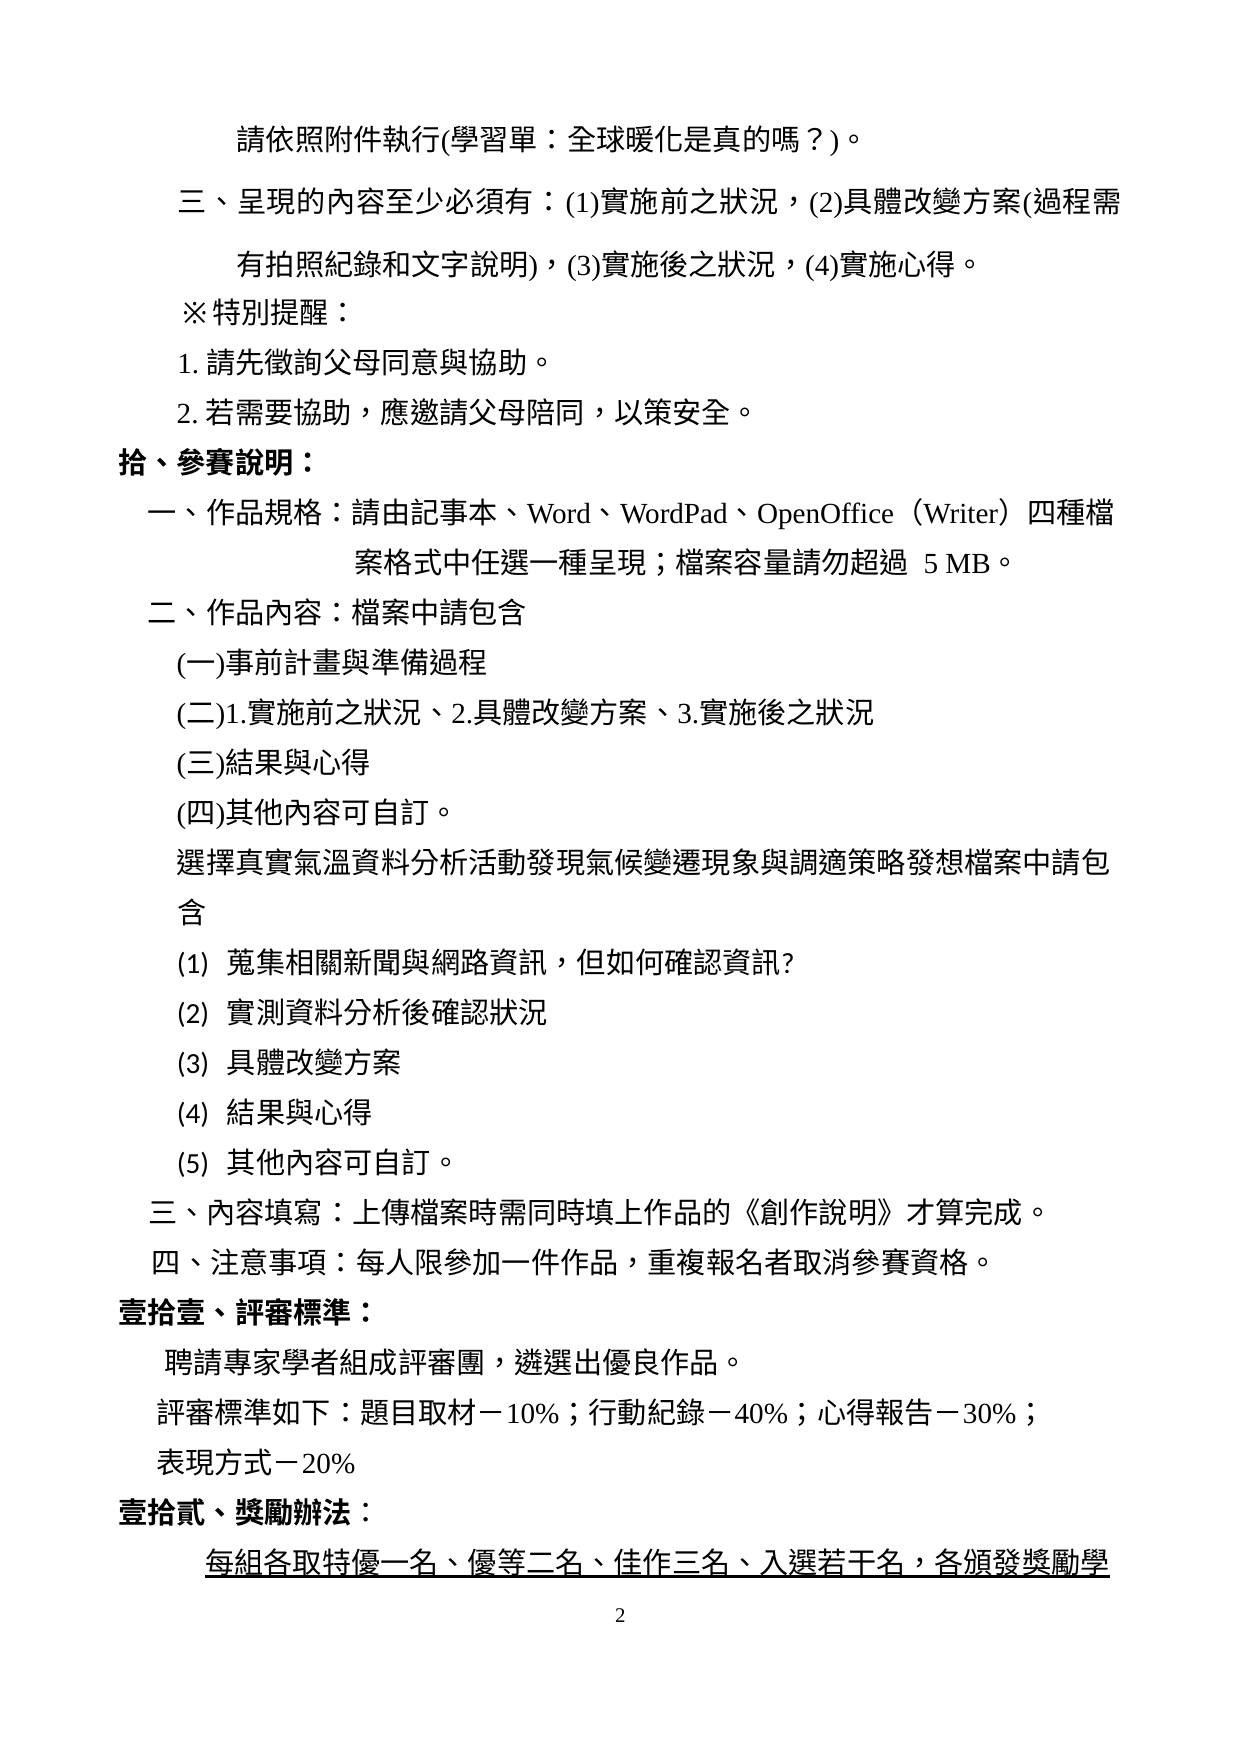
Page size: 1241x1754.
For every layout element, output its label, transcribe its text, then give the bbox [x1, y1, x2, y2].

list 實測資料分析後確認狀況 [177, 983, 1122, 1033]
text (三)結果與心得 [118, 733, 1122, 783]
list 結果與心得 [177, 1083, 1122, 1133]
list 具體改變方案 [177, 1033, 1122, 1083]
text (四)其他內容可自訂。 [118, 783, 1122, 833]
text 三、呈現的內容至少必須有：(1)實施前之狀況，(2)具體改變方案(過程需有拍照紀錄和文字說明)，(3)實施後之狀況，(4)實施心得。 [177, 158, 1122, 283]
text 壹拾貳、獎勵辦法： [118, 1483, 1122, 1533]
text ※特別提醒： [176, 283, 1122, 333]
text 壹拾壹、評審標準： [118, 1283, 1122, 1333]
text (一)事前計畫與準備過程 [118, 633, 1122, 683]
text 二、作品內容：檔案中請包含 [147, 583, 1122, 633]
text 每組各取特優一名、優等二名、佳作三名、入選若干名，各頒發獎勵學 [205, 1533, 1122, 1583]
text 一、作品規格：請由記事本、Word、WordPad、OpenOffice（Writer）四種檔案格式中任選一種呈現；檔案容量請勿超過 5 MB。 [147, 483, 1122, 583]
text 評審標準如下：題目取材－10%；行動紀錄－40%；心得報告－30%； 表現方式－20% [156, 1383, 1122, 1483]
text 拾、參賽說明： [118, 433, 1122, 483]
text (二)1.實施前之狀況、2.具體改變方案、3.實施後之狀況 [118, 683, 1122, 733]
list 蒐集相關新聞與網路資訊，但如何確認資訊? [177, 933, 1122, 983]
list 其他內容可自訂。 [177, 1133, 1122, 1183]
text 1. 請先徵詢父母同意與協助。 2. 若需要協助，應邀請父母陪同，以策安全。 [176, 333, 1122, 433]
text 三、內容填寫：上傳檔案時需同時填上作品的《創作說明》才算完成。 [148, 1183, 1122, 1233]
text 四、注意事項：每人限參加一件作品，重複報名者取消參賽資格。 [152, 1233, 1122, 1283]
text 聘請專家學者組成評審團，遴選出優良作品。 [164, 1333, 1122, 1383]
text 選擇真實氣溫資料分析活動發現氣候變遷現象與調適策略發想檔案中請包含 [177, 833, 1122, 933]
text 二、行動建議：真實氣溫資料分析活動發現氣候變遷現象與調適策略發想，請依照附件執行(學習單：全球暖化是真的嗎？)。 [177, 96, 1122, 158]
